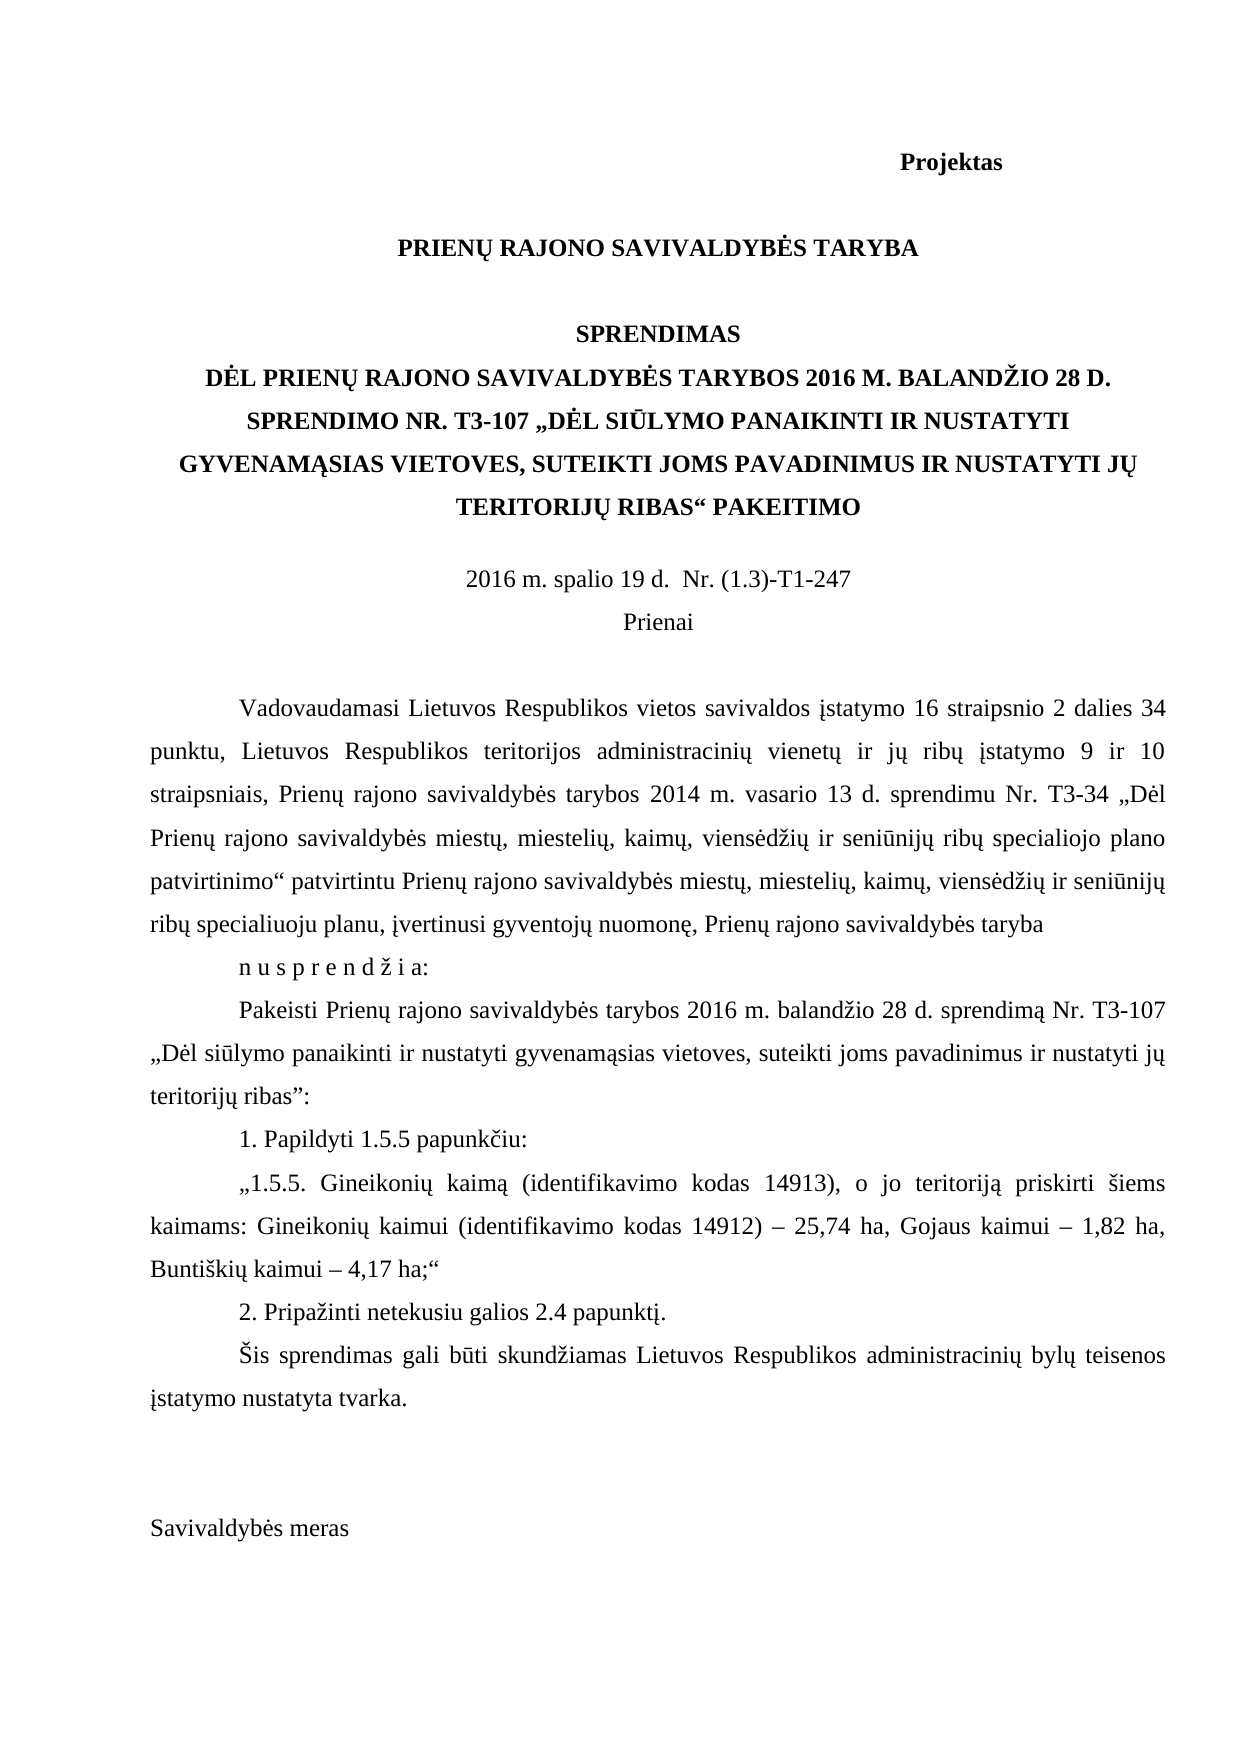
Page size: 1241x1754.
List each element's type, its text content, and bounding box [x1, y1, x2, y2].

text 2016 m. spalio 19 d. Nr. (1.3)-T1-247 [150, 564, 1167, 593]
text PRIENŲ RAJONO SAVIVALDYBĖS TARYBA [150, 233, 1167, 262]
text „1.5.5. Gineikonių kaimą (identifikavimo kodas 14913), o jo teritoriją priskirti šiems kaimams: Gineikonių kaimui (identifikavimo kodas 14912) – 25,74 ha, Gojaus kaimui – 1,82 ha, Buntiškių kaimui – 4,17 ha;“ [150, 1168, 1167, 1283]
text Savivaldybės meras [150, 1513, 1167, 1541]
text Šis sprendimas gali būti skundžiamas Lietuvos Respublikos administracinių bylų teisenos įstatymo nustatyta tvarka. [150, 1340, 1167, 1412]
text Prienai [150, 607, 1167, 636]
text 2. Pripažinti netekusiu galios 2.4 papunktį. [150, 1297, 1167, 1326]
text DĖL PRIENŲ RAJONO SAVIVALDYBĖS TARYBOS 2016 M. BALANDŽIO 28 D. SPRENDIMO NR. T3-107 „DĖL SIŪLYMO PANAIKINTI IR NUSTATYTI GYVENAMĄSIAS VIETOVES, SUTEIKTI JOMS PAVADINIMUS IR NUSTATYTI JŲ TERITORIJŲ RIBAS“ PAKEITIMO [150, 363, 1167, 521]
text Vadovaudamasi Lietuvos Respublikos vietos savivaldos įstatymo 16 straipsnio 2 dalies 34 punktu, Lietuvos Respublikos teritorijos administracinių vienetų ir jų ribų įstatymo 9 ir 10 straipsniais, Prienų rajono savivaldybės tarybos 2014 m. vasario 13 d. sprendimu Nr. T3-34 „Dėl Prienų rajono savivaldybės miestų, miestelių, kaimų, viensėdžių ir seniūnijų ribų specialiojo plano patvirtinimo“ patvirtintu Prienų rajono savivaldybės miestų, miestelių, kaimų, viensėdžių ir seniūnijų ribų specialiuoju planu, įvertinusi gyventojų nuomonę, Prienų rajono savivaldybės taryba [150, 693, 1167, 938]
text 1. Papildyti 1.5.5 papunkčiu: [150, 1124, 1167, 1153]
text Pakeisti Prienų rajono savivaldybės tarybos 2016 m. balandžio 28 d. sprendimą Nr. T3-107 „Dėl siūlymo panaikinti ir nustatyti gyvenamąsias vietoves, suteikti joms pavadinimus ir nustatyti jų teritorijų ribas”: [150, 995, 1167, 1110]
text Projektas [150, 147, 1167, 176]
text n u s p r e n d ž i a: [150, 952, 1167, 981]
text SPRENDIMAS [150, 319, 1167, 348]
